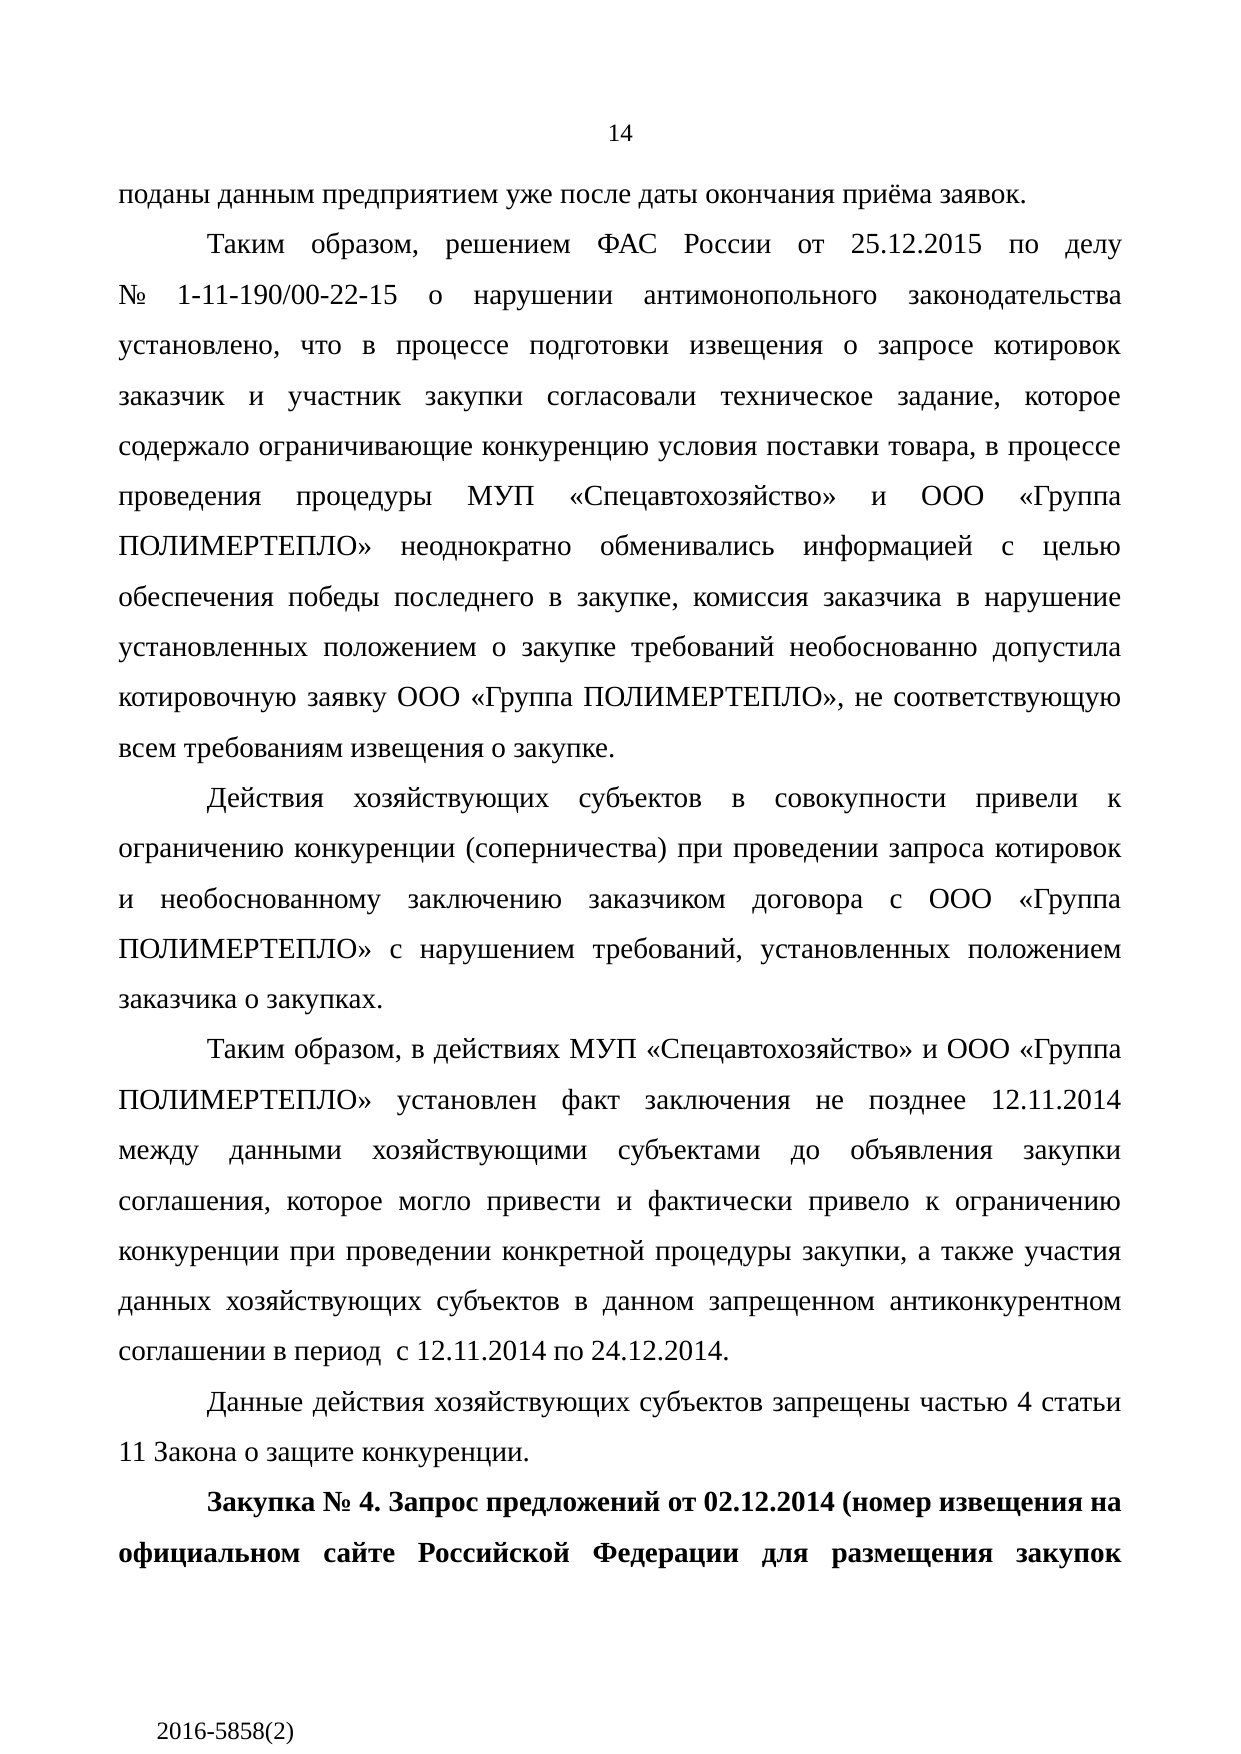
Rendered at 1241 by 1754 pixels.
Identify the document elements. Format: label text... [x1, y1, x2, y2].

text поданы данным предприятием уже после даты окончания приёма заявок. [118, 176, 1122, 210]
text Данные действия хозяйствующих субъектов запрещены частью 4 статьи 11 Закона о защите конкуренции. [118, 1384, 1122, 1468]
text Таким образом, в действиях МУП «Спецавтохозяйство» и ООО «Группа ПОЛИМЕРТЕПЛО» установлен факт заключения не позднее 12.11.2014 между данными хозяйствующими субъектами до объявления закупки соглашения, которое могло привести и фактически привело к ограничению конкуренции при проведении конкретной процедуры закупки, а также участия данных хозяйствующих субъектов в данном запрещенном антиконкурентном соглашении в период с 12.11.2014 по 24.12.2014. [118, 1032, 1122, 1367]
text Действия хозяйствующих субъектов в совокупности привели к ограничению конкуренции (соперничества) при проведении запроса котировок и необоснованному заключению заказчиком договора с ООО «Группа ПОЛИМЕРТЕПЛО» с нарушением требований, установленных положением заказчика о закупках. [118, 780, 1122, 1015]
text Таким образом, решением ФАС России от 25.12.2015 по делу № 1-11-190/00-22-15 о нарушении антимонопольного законодательства установлено, что в процессе подготовки извещения о запросе котировок заказчик и участник закупки согласовали техническое задание, которое содержало ограничивающие конкуренцию условия поставки товара, в процессе проведения процедуры МУП «Спецавтохозяйство» и ООО «Группа ПОЛИМЕРТЕПЛО» неоднократно обменивались информацией с целью обеспечения победы последнего в закупке, комиссия заказчика в нарушение установленных положением о закупке требований необоснованно допустила котировочную заявку ООО «Группа ПОЛИМЕРТЕПЛО», не соответствующую всем требованиям извещения о закупке. [118, 227, 1122, 763]
text Закупка № 4. Запрос предложений от 02.12.2014 (номер извещения на официальном сайте Российской Федерации для размещения закупок [118, 1484, 1122, 1568]
